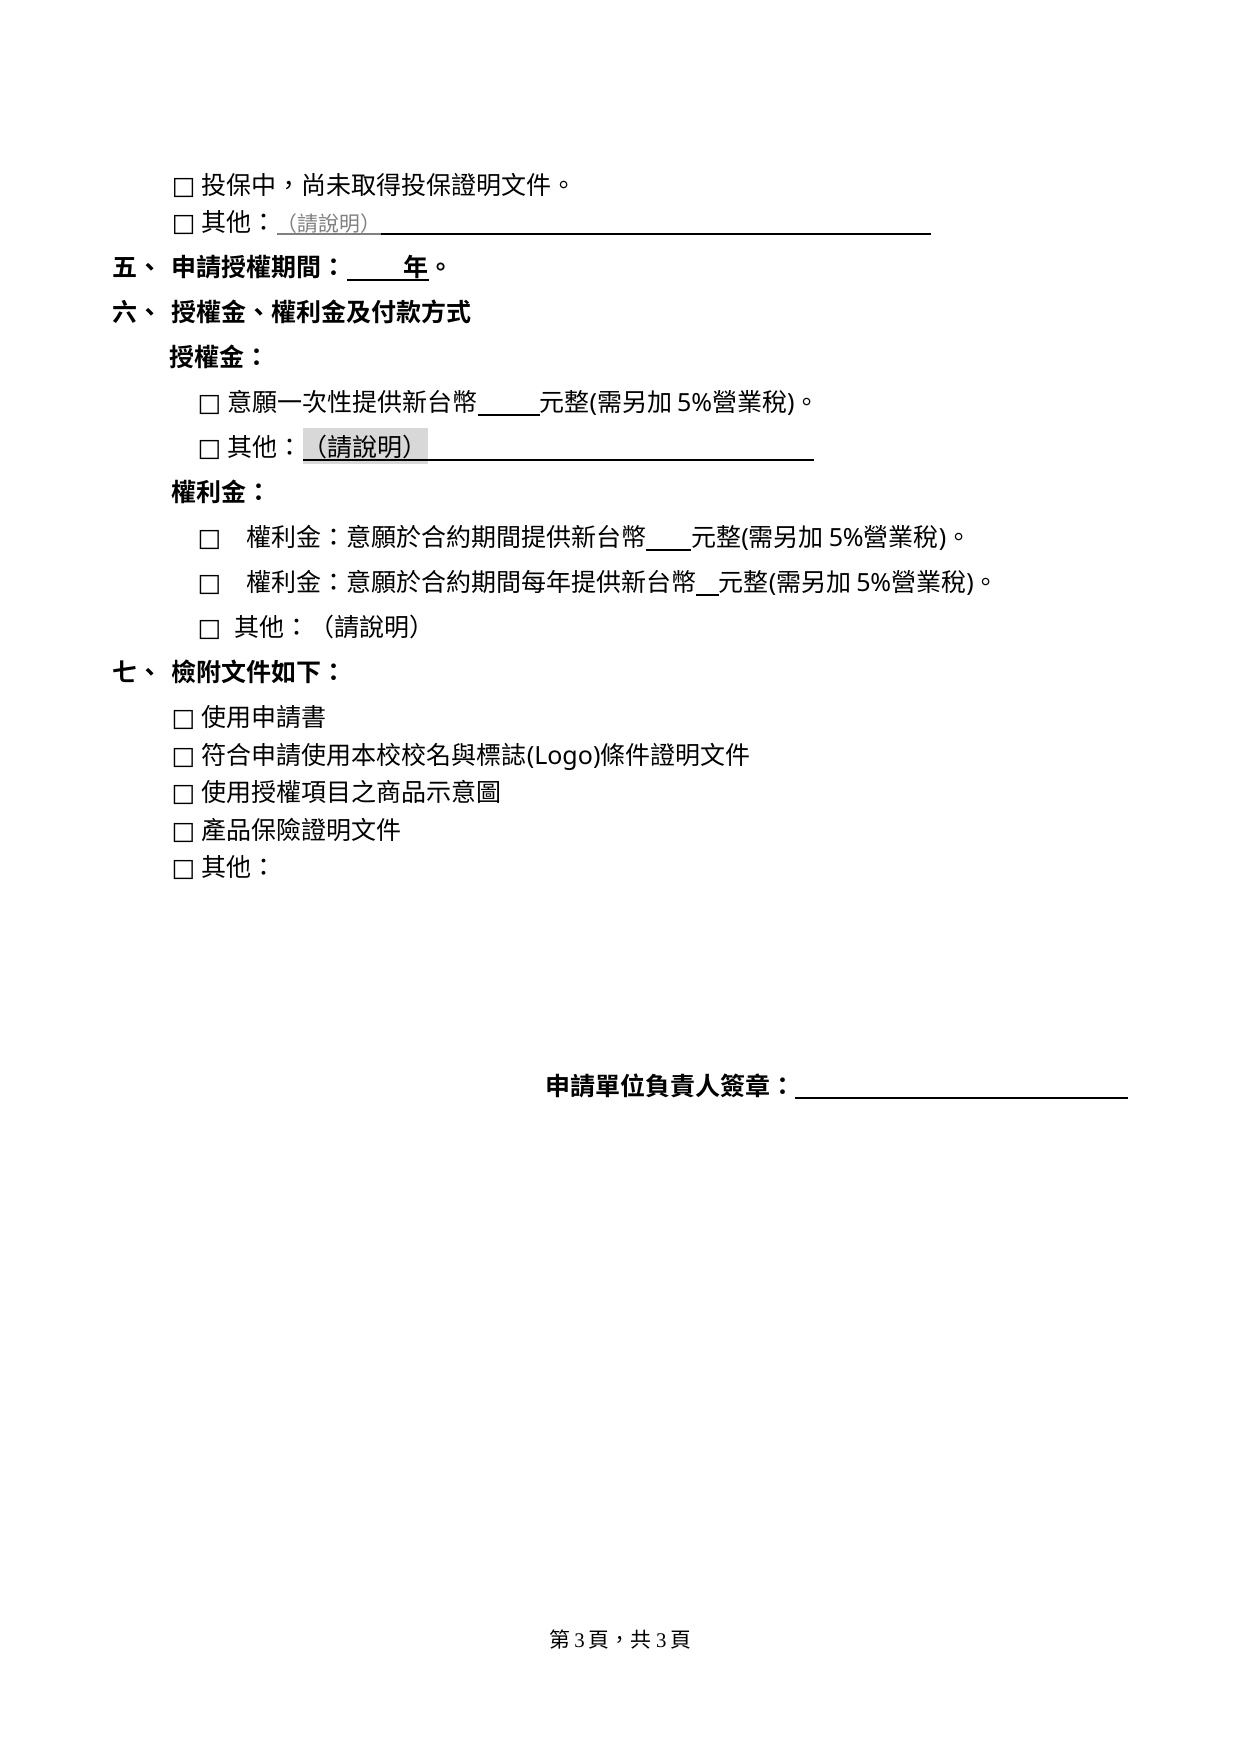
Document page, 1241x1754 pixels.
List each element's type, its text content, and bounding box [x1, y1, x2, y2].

text □ 其他： [112, 847, 1128, 884]
text □ 使用申請書 [112, 697, 1128, 734]
text □ 其他：（請說明） [172, 607, 1142, 644]
text □ 產品保險證明文件 [112, 809, 1128, 847]
list 申請授權期間： 年。 [112, 247, 1128, 284]
text □ 其他：（請說明） [172, 427, 1128, 464]
text □ 投保中，尚未取得投保證明文件。 [172, 164, 1128, 202]
list 檢附文件如下： [112, 652, 1128, 689]
text □ 權利金：意願於合約期間提供新台幣 元整(需另加5%營業稅)。 [172, 517, 1128, 554]
text 授權金： [162, 337, 1128, 374]
text □ 符合申請使用本校校名與標誌(Logo)條件證明文件 [112, 734, 1128, 772]
text □ 使用授權項目之商品示意圖 [112, 772, 1128, 809]
text 申請單位負責人簽章： [0, 1066, 1128, 1103]
text □ 其他：（請說明） [172, 202, 1128, 239]
text □ 權利金：意願於合約期間每年提供新台幣 元整(需另加5%營業稅)。 [172, 562, 1142, 599]
text 權利金： [172, 472, 1128, 509]
text □ 意願一次性提供新台幣 元整(需另加5%營業稅)。 [172, 382, 1128, 419]
list 授權金、權利金及付款方式 [112, 292, 1128, 329]
